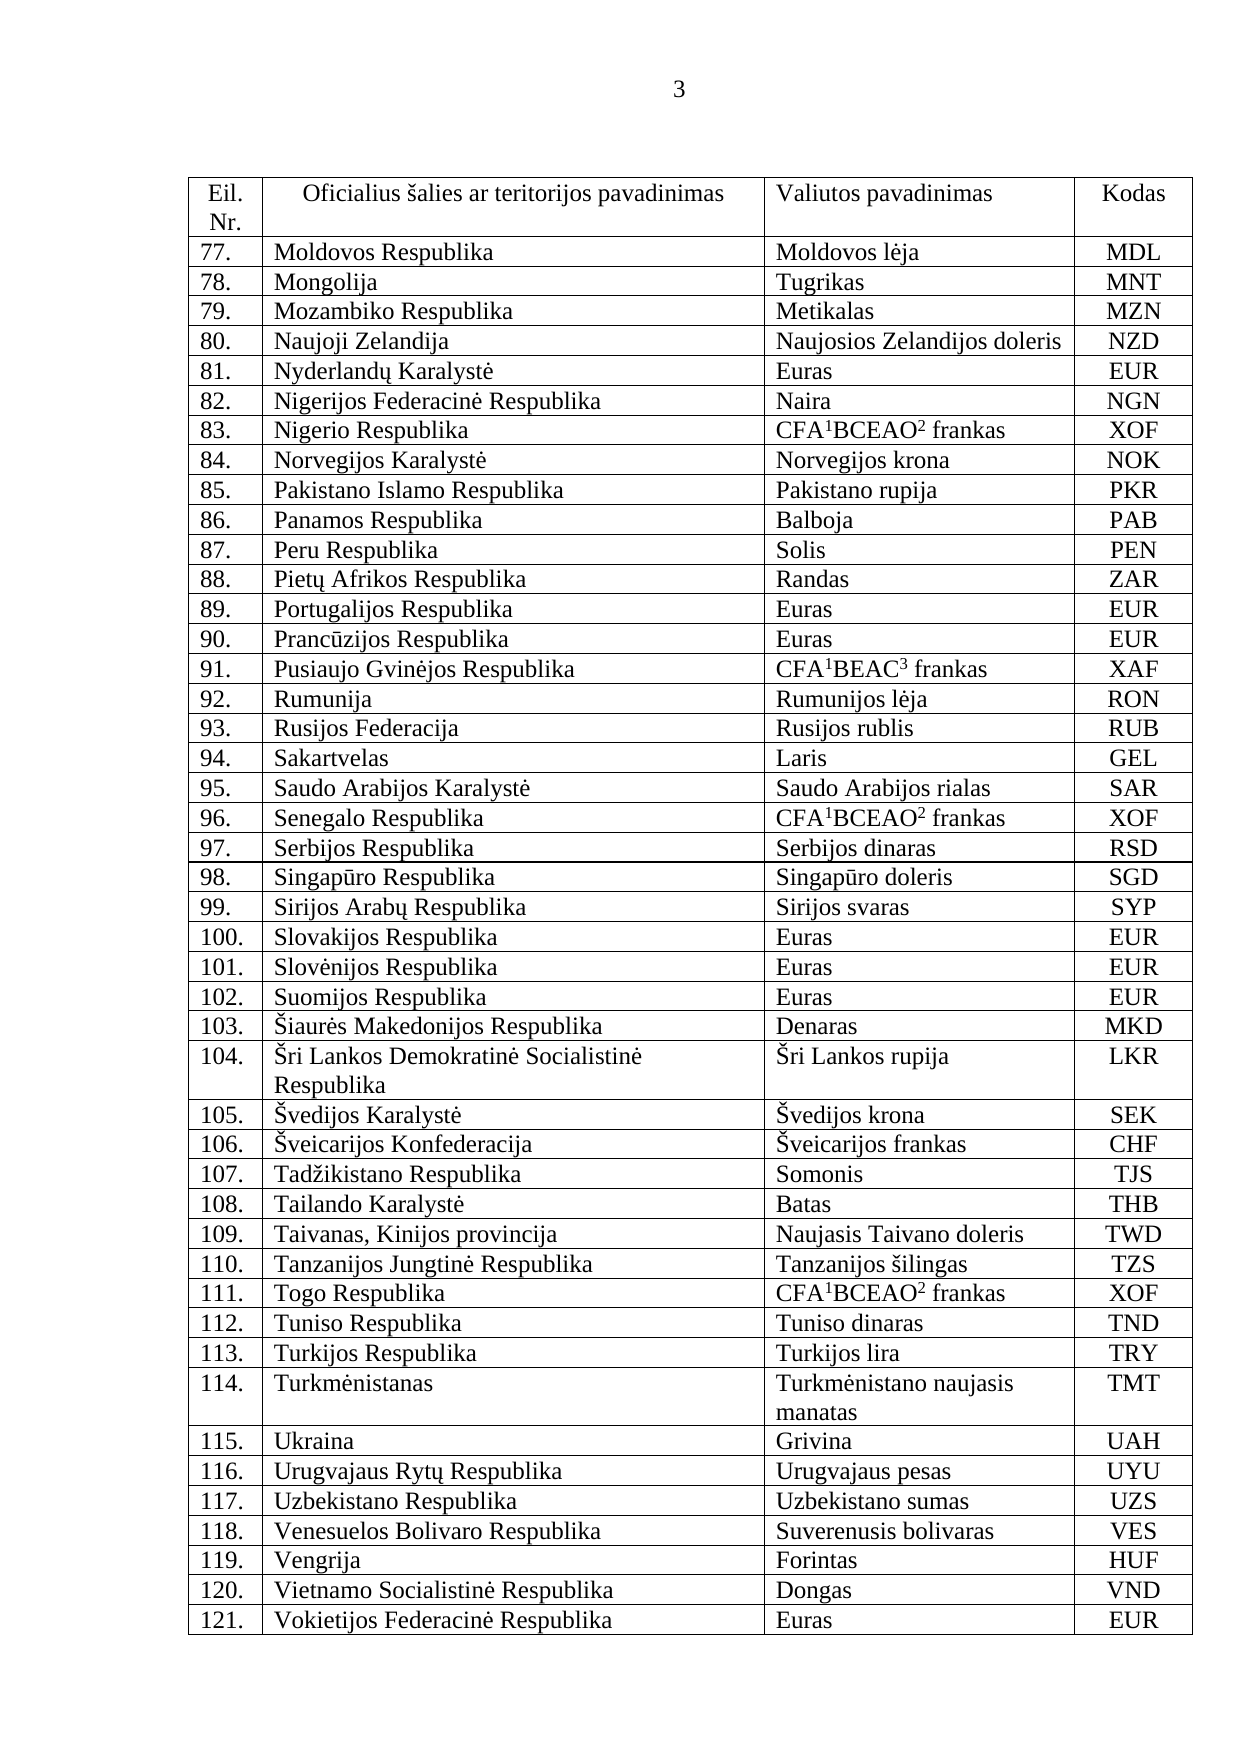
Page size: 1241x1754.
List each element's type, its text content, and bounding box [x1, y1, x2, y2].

table_cell 109. [189, 1219, 262, 1248]
table_cell Naujosios Zelandijos doleris [765, 326, 1074, 355]
table_cell Tadžikistano Respublika [263, 1159, 764, 1188]
table_cell CFA1BCEAO2 frankas [765, 803, 1074, 832]
table_cell 103. [189, 1011, 262, 1040]
table_cell 91. [189, 654, 262, 683]
table_cell TZS [1075, 1249, 1192, 1277]
table_cell Solis [765, 535, 1074, 563]
table_cell Saudo Arabijos Karalystė [263, 773, 764, 802]
table_cell TND [1075, 1308, 1192, 1337]
table_cell Norvegijos Karalystė [263, 445, 764, 474]
table_cell EUR [1075, 982, 1192, 1010]
table_cell Mozambiko Respublika [263, 296, 764, 325]
table_cell Dongas [765, 1575, 1074, 1604]
table_cell RSD [1075, 833, 1192, 861]
table_cell SEK [1075, 1100, 1192, 1128]
table_cell XOF [1075, 416, 1192, 444]
table_cell Švedijos krona [765, 1100, 1074, 1128]
table_cell Pusiaujo Gvinėjos Respublika [263, 654, 764, 683]
table_cell Saudo Arabijos rialas [765, 773, 1074, 802]
table_cell 78. [189, 267, 262, 295]
table_cell NZD [1075, 326, 1192, 355]
table_cell Pakistano Islamo Respublika [263, 475, 764, 504]
table_cell UYU [1075, 1456, 1192, 1485]
table_header Eil.Nr. [189, 178, 262, 236]
table_cell Švedijos Karalystė [263, 1100, 764, 1128]
table_cell SAR [1075, 773, 1192, 802]
table_cell Tuniso Respublika [263, 1308, 764, 1337]
table_cell Rusijos Federacija [263, 714, 764, 742]
table_cell TWD [1075, 1219, 1192, 1248]
table_cell Prancūzijos Respublika [263, 624, 764, 653]
table_cell Portugalijos Respublika [263, 594, 764, 623]
table_cell Slovakijos Respublika [263, 922, 764, 951]
table_cell LKR [1075, 1041, 1192, 1099]
table_cell SYP [1075, 892, 1192, 921]
table_cell THB [1075, 1189, 1192, 1218]
table_cell Rumunija [263, 684, 764, 712]
table_cell 99. [189, 892, 262, 921]
table_cell Laris [765, 743, 1074, 772]
table_cell 97. [189, 833, 262, 861]
table_cell ZAR [1075, 565, 1192, 593]
table_cell 111. [189, 1279, 262, 1307]
table_cell MDL [1075, 237, 1192, 266]
table_cell Peru Respublika [263, 535, 764, 563]
table_cell 77. [189, 237, 262, 266]
table_cell Senegalo Respublika [263, 803, 764, 832]
table_cell SGD [1075, 863, 1192, 891]
table_cell Pakistano rupija [765, 475, 1074, 504]
table_cell Tailando Karalystė [263, 1189, 764, 1218]
table_header Kodas [1075, 178, 1192, 236]
table_cell RON [1075, 684, 1192, 712]
table_cell 119. [189, 1546, 262, 1574]
table_cell CFA1BCEAO2 frankas [765, 416, 1074, 444]
table_cell Taivanas, Kinijos provincija [263, 1219, 764, 1248]
table_cell 108. [189, 1189, 262, 1218]
table_cell 82. [189, 386, 262, 414]
table_cell 80. [189, 326, 262, 355]
table_cell 113. [189, 1338, 262, 1367]
table_cell Šri Lankos rupija [765, 1041, 1074, 1099]
table_cell Sirijos Arabų Respublika [263, 892, 764, 921]
table_cell Šveicarijos frankas [765, 1130, 1074, 1158]
table_cell 112. [189, 1308, 262, 1337]
table_cell CHF [1075, 1130, 1192, 1158]
table_cell 106. [189, 1130, 262, 1158]
table_cell Urugvajaus Rytų Respublika [263, 1456, 764, 1485]
table_cell 93. [189, 714, 262, 742]
table_cell Euras [765, 624, 1074, 653]
table_cell Tanzanijos šilingas [765, 1249, 1074, 1277]
table_cell Šiaurės Makedonijos Respublika [263, 1011, 764, 1040]
table_cell Moldovos lėja [765, 237, 1074, 266]
table_cell Euras [765, 356, 1074, 385]
table_cell 117. [189, 1486, 262, 1515]
table_cell Togo Respublika [263, 1279, 764, 1307]
table_cell PEN [1075, 535, 1192, 563]
table_cell RUB [1075, 714, 1192, 742]
table_cell Denaras [765, 1011, 1074, 1040]
table_cell 90. [189, 624, 262, 653]
table_cell GEL [1075, 743, 1192, 772]
table_cell Singapūro Respublika [263, 863, 764, 891]
table_cell EUR [1075, 952, 1192, 981]
table_cell PKR [1075, 475, 1192, 504]
table_cell 83. [189, 416, 262, 444]
table_cell CFA1BEAC3 frankas [765, 654, 1074, 683]
table_cell EUR [1075, 624, 1192, 653]
table_cell 94. [189, 743, 262, 772]
table_cell Turkmėnistanas [263, 1368, 764, 1425]
table_cell 95. [189, 773, 262, 802]
table_cell Naira [765, 386, 1074, 414]
table_cell UAH [1075, 1426, 1192, 1455]
table_cell Naujoji Zelandija [263, 326, 764, 355]
table_cell 101. [189, 952, 262, 981]
table_cell EUR [1075, 356, 1192, 385]
table_cell Panamos Respublika [263, 505, 764, 534]
table_cell Vokietijos Federacinė Respublika [263, 1605, 764, 1634]
table_cell 102. [189, 982, 262, 1010]
table_cell Serbijos dinaras [765, 833, 1074, 861]
table_cell 118. [189, 1516, 262, 1544]
table_cell Urugvajaus pesas [765, 1456, 1074, 1485]
table_cell Sirijos svaras [765, 892, 1074, 921]
table_cell 86. [189, 505, 262, 534]
table_cell Turkijos lira [765, 1338, 1074, 1367]
table_cell XOF [1075, 1279, 1192, 1307]
table_cell 89. [189, 594, 262, 623]
table_cell 100. [189, 922, 262, 951]
table_cell HUF [1075, 1546, 1192, 1574]
table_cell Nigerijos Federacinė Respublika [263, 386, 764, 414]
table_cell 104. [189, 1041, 262, 1099]
table_cell 107. [189, 1159, 262, 1188]
table_cell Rusijos rublis [765, 714, 1074, 742]
table_cell TJS [1075, 1159, 1192, 1188]
table_cell 121. [189, 1605, 262, 1634]
table_cell Vietnamo Socialistinė Respublika [263, 1575, 764, 1604]
table_cell UZS [1075, 1486, 1192, 1515]
table_cell Euras [765, 982, 1074, 1010]
table_cell Euras [765, 594, 1074, 623]
table_cell Suomijos Respublika [263, 982, 764, 1010]
table_cell Batas [765, 1189, 1074, 1218]
table_cell Nigerio Respublika [263, 416, 764, 444]
table_cell 114. [189, 1368, 262, 1425]
table_cell MKD [1075, 1011, 1192, 1040]
table_cell Forintas [765, 1546, 1074, 1574]
table_cell Uzbekistano Respublika [263, 1486, 764, 1515]
table_cell 116. [189, 1456, 262, 1485]
table_cell Tuniso dinaras [765, 1308, 1074, 1337]
table_cell Naujasis Taivano doleris [765, 1219, 1074, 1248]
table_cell TMT [1075, 1368, 1192, 1425]
table_cell Somonis [765, 1159, 1074, 1188]
table_cell Tugrikas [765, 267, 1074, 295]
table_header Valiutos pavadinimas [765, 178, 1074, 236]
table_cell Metikalas [765, 296, 1074, 325]
table_cell Balboja [765, 505, 1074, 534]
table_cell Šveicarijos Konfederacija [263, 1130, 764, 1158]
table_cell 84. [189, 445, 262, 474]
table_cell 87. [189, 535, 262, 563]
table_cell Vengrija [263, 1546, 764, 1574]
table_cell PAB [1075, 505, 1192, 534]
table_cell 105. [189, 1100, 262, 1128]
table_cell Norvegijos krona [765, 445, 1074, 474]
table_cell Turkijos Respublika [263, 1338, 764, 1367]
table_cell 96. [189, 803, 262, 832]
table_cell 79. [189, 296, 262, 325]
table_cell Ukraina [263, 1426, 764, 1455]
table_cell XOF [1075, 803, 1192, 832]
table_cell NGN [1075, 386, 1192, 414]
table_cell 81. [189, 356, 262, 385]
table_cell VES [1075, 1516, 1192, 1544]
table_cell 98. [189, 863, 262, 891]
table_cell MZN [1075, 296, 1192, 325]
table_cell Nyderlandų Karalystė [263, 356, 764, 385]
table_cell Moldovos Respublika [263, 237, 764, 266]
table_cell 85. [189, 475, 262, 504]
table_cell Mongolija [263, 267, 764, 295]
table_cell Serbijos Respublika [263, 833, 764, 861]
table_cell Slovėnijos Respublika [263, 952, 764, 981]
table_cell 92. [189, 684, 262, 712]
table_cell Euras [765, 952, 1074, 981]
table_cell EUR [1075, 1605, 1192, 1634]
table_cell 110. [189, 1249, 262, 1277]
table_cell Euras [765, 1605, 1074, 1634]
table_header Oficialius šalies ar teritorijos pavadinimas [263, 178, 764, 236]
table_cell Rumunijos lėja [765, 684, 1074, 712]
table_cell 115. [189, 1426, 262, 1455]
table_cell TRY [1075, 1338, 1192, 1367]
table_cell Grivina [765, 1426, 1074, 1455]
table_cell 120. [189, 1575, 262, 1604]
table_cell Singapūro doleris [765, 863, 1074, 891]
table_cell Šri Lankos Demokratinė Socialistinė Respublika [263, 1041, 764, 1099]
table_cell NOK [1075, 445, 1192, 474]
table_cell 88. [189, 565, 262, 593]
table_cell VND [1075, 1575, 1192, 1604]
table_cell CFA1BCEAO2 frankas [765, 1279, 1074, 1307]
table_cell EUR [1075, 922, 1192, 951]
table_cell XAF [1075, 654, 1192, 683]
table_cell Uzbekistano sumas [765, 1486, 1074, 1515]
table_cell Pietų Afrikos Respublika [263, 565, 764, 593]
table_cell Turkmėnistano naujasis manatas [765, 1368, 1074, 1425]
table_cell Randas [765, 565, 1074, 593]
table_cell EUR [1075, 594, 1192, 623]
table_cell Tanzanijos Jungtinė Respublika [263, 1249, 764, 1277]
table_cell MNT [1075, 267, 1192, 295]
table_cell Euras [765, 922, 1074, 951]
table_cell Venesuelos Bolivaro Respublika [263, 1516, 764, 1544]
table_cell Sakartvelas [263, 743, 764, 772]
table_cell Suverenusis bolivaras [765, 1516, 1074, 1544]
